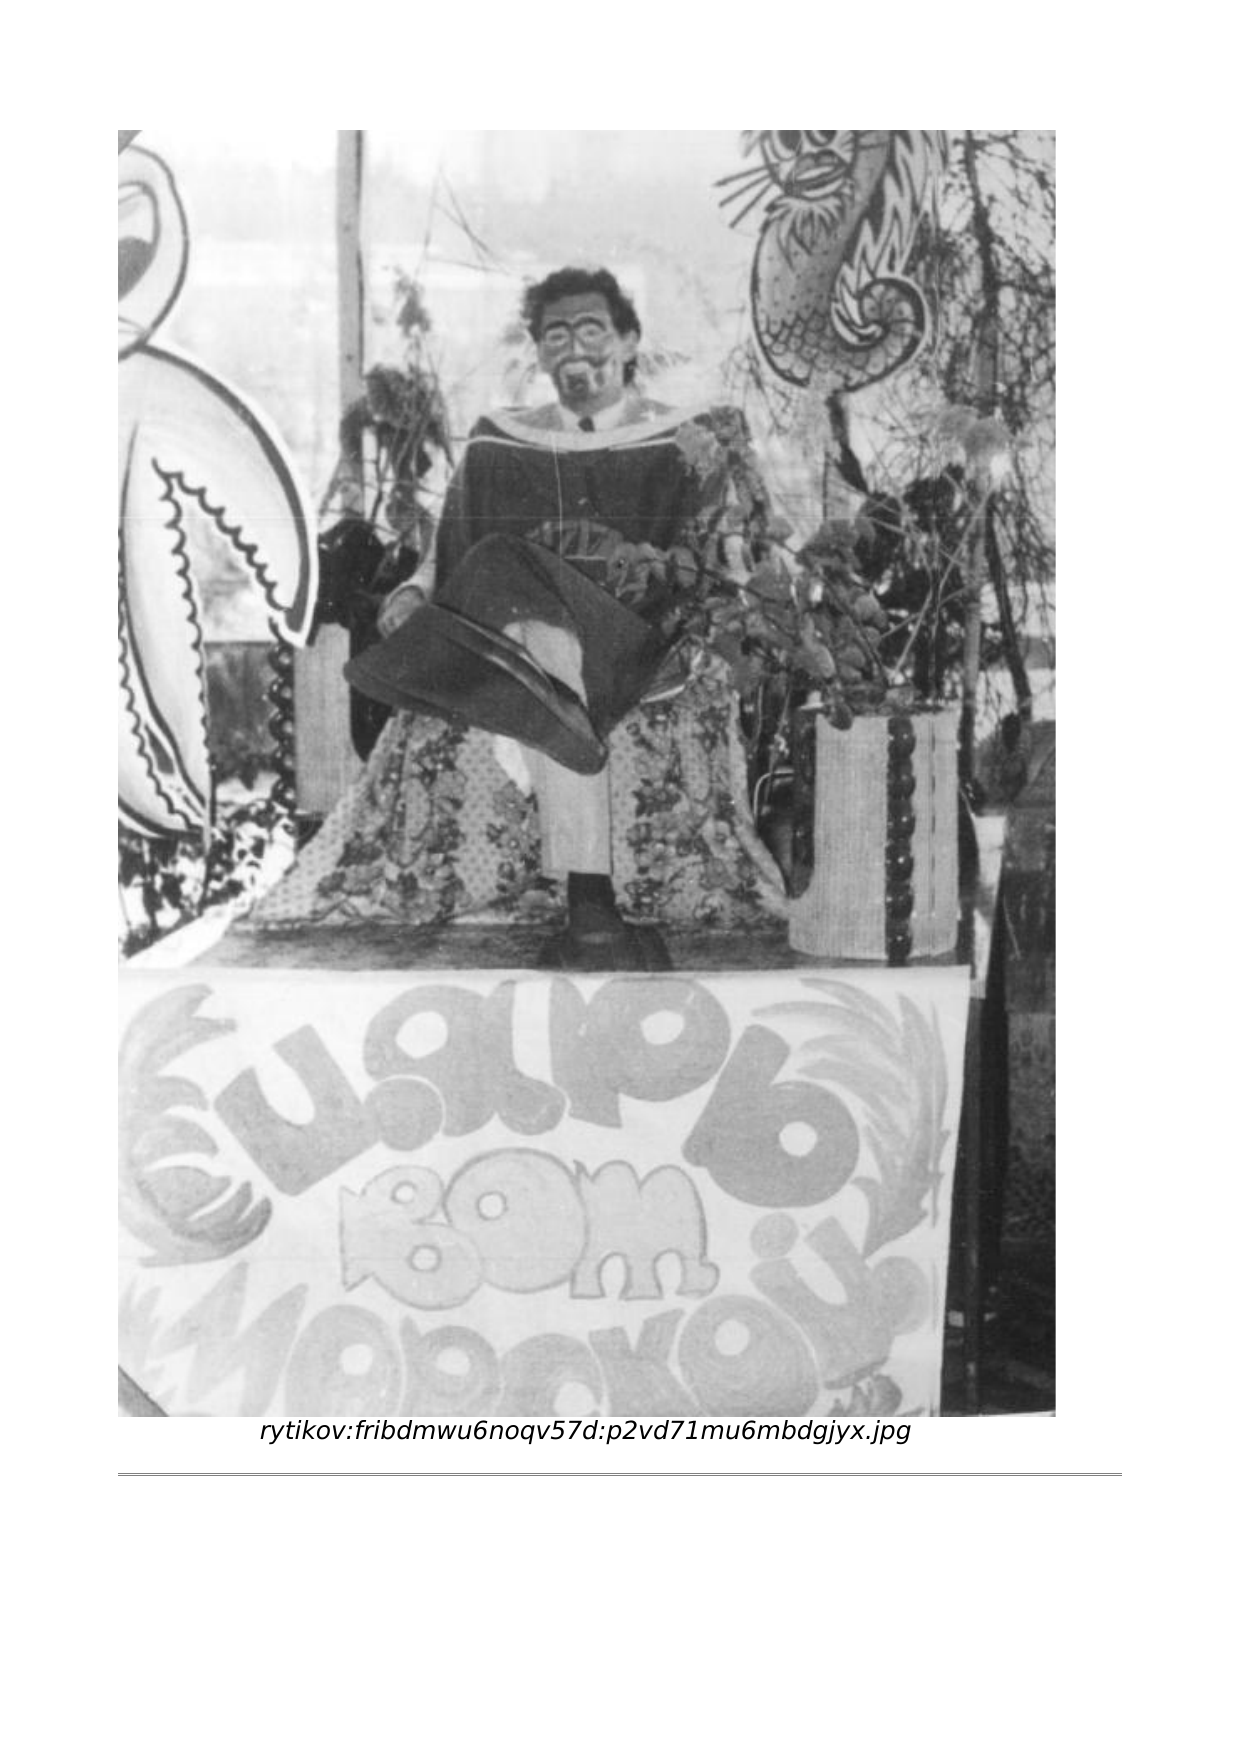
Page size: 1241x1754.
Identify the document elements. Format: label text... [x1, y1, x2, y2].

text rytikov:fribdmwu6noqv57d:p2vd71mu6mbdgjyx.jpg [118, 1417, 1056, 1446]
picture [118, 130, 1056, 1417]
